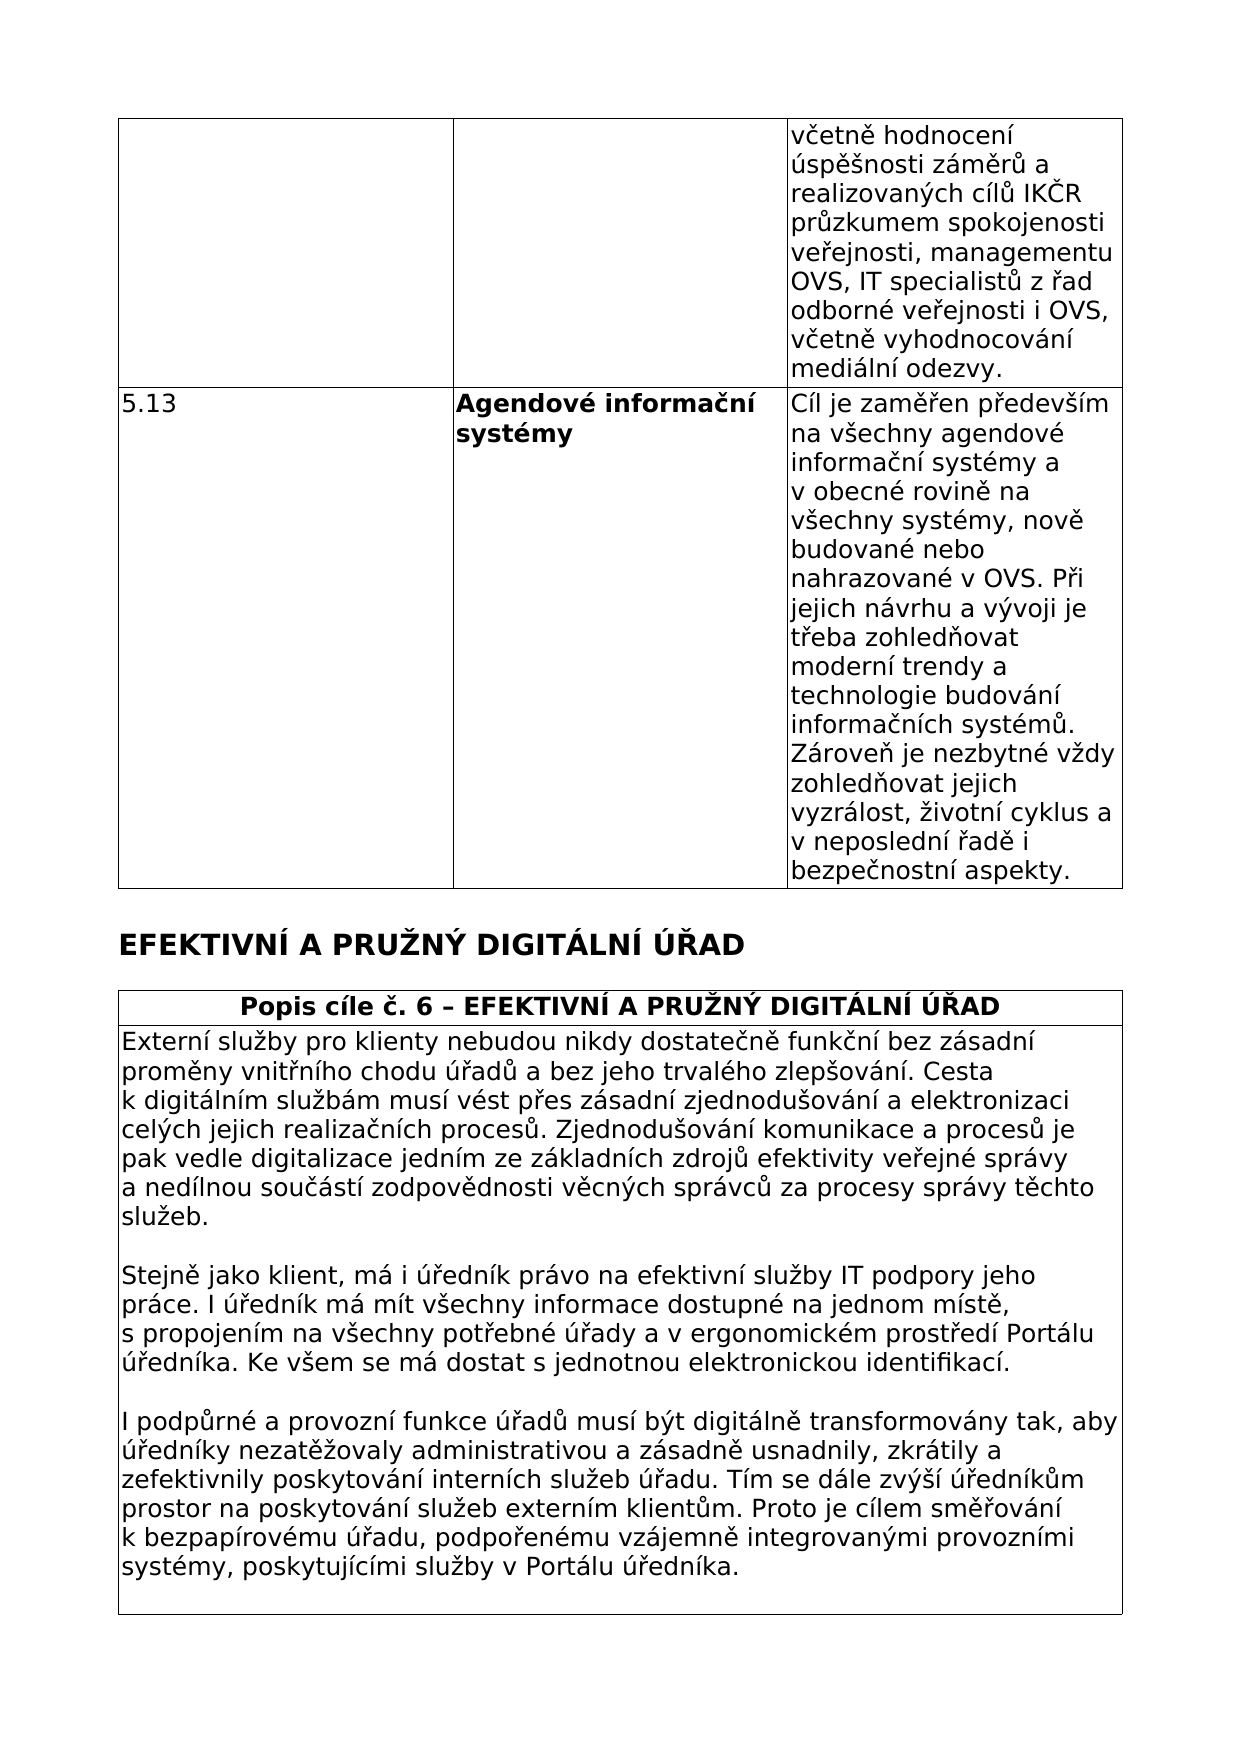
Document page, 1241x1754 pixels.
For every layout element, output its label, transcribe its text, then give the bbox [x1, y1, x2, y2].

table_cell včetně hodnocení úspěšnosti záměrů a realizovaných cílů IKČR průzkumem spokojenosti veřejnosti, managementu OVS, IT specialistů z řad odborné veřejnosti i OVS, včetně vyhodnocování mediální odezvy. [788, 119, 1122, 387]
table_cell [119, 119, 453, 387]
table_cell [454, 119, 787, 387]
subtitle EFEKTIVNÍ A PRUŽNÝ DIGITÁLNÍ ÚŘAD [118, 928, 1122, 962]
table_cell Cíl je zaměřen především na všechny agendové informační systémy a v obecné rovině na všechny systémy, nově budované nebo nahrazované v OVS. Při jejich návrhu a vývoji je třeba zohledňovat moderní trendy a technologie budování informačních systémů. Zároveň je nezbytné vždy zohledňovat jejich vyzrálost, životní cyklus a v neposlední řadě i bezpečnostní aspekty. [788, 388, 1122, 888]
table_cell Agendové informační systémy [454, 388, 787, 888]
table_header Popis cíle č. 6 – EFEKTIVNÍ A PRUŽNÝ DIGITÁLNÍ ÚŘAD [119, 991, 1122, 1024]
table_cell Externí služby pro klienty nebudou nikdy dostatečně funkční bez zásadní proměny vnitřního chodu úřadů a bez jeho trvalého zlepšování. Cesta k digitálním službám musí vést přes zásadní zjednodušování a elektronizaci celých jejich realizačních procesů. Zjednodušování komunikace a procesů je pak vedle digitalizace jedním ze základních zdrojů efektivity veřejné správy a nedílnou součástí zodpovědnosti věcných správců za procesy správy těchto služeb. Stejně jako klient, má i úředník právo na efektivní služby IT podpory jeho práce. I úředník má mít všechny informace dostupné na jednom místě, s propojením na všechny potřebné úřady a v ergonomickém prostředí Portálu úředníka. Ke všem se má dostat s jednotnou elektronickou identifikací. I podpůrné a provozní funkce úřadů musí být digitálně transformovány tak, aby úředníky nezatěžovaly administrativou a zásadně usnadnily, zkrátily a zefektivnily poskytování interních služeb úřadu. Tím se dále zvýší úředníkům prostor na poskytování služeb externím klientům. Proto je cílem směřování k bezpapírovému úřadu, podpořenému vzájemně integrovanými provozními systémy, poskytujícími služby v Portálu úředníka. [119, 1026, 1122, 1614]
table_cell 5.13 [119, 388, 453, 888]
